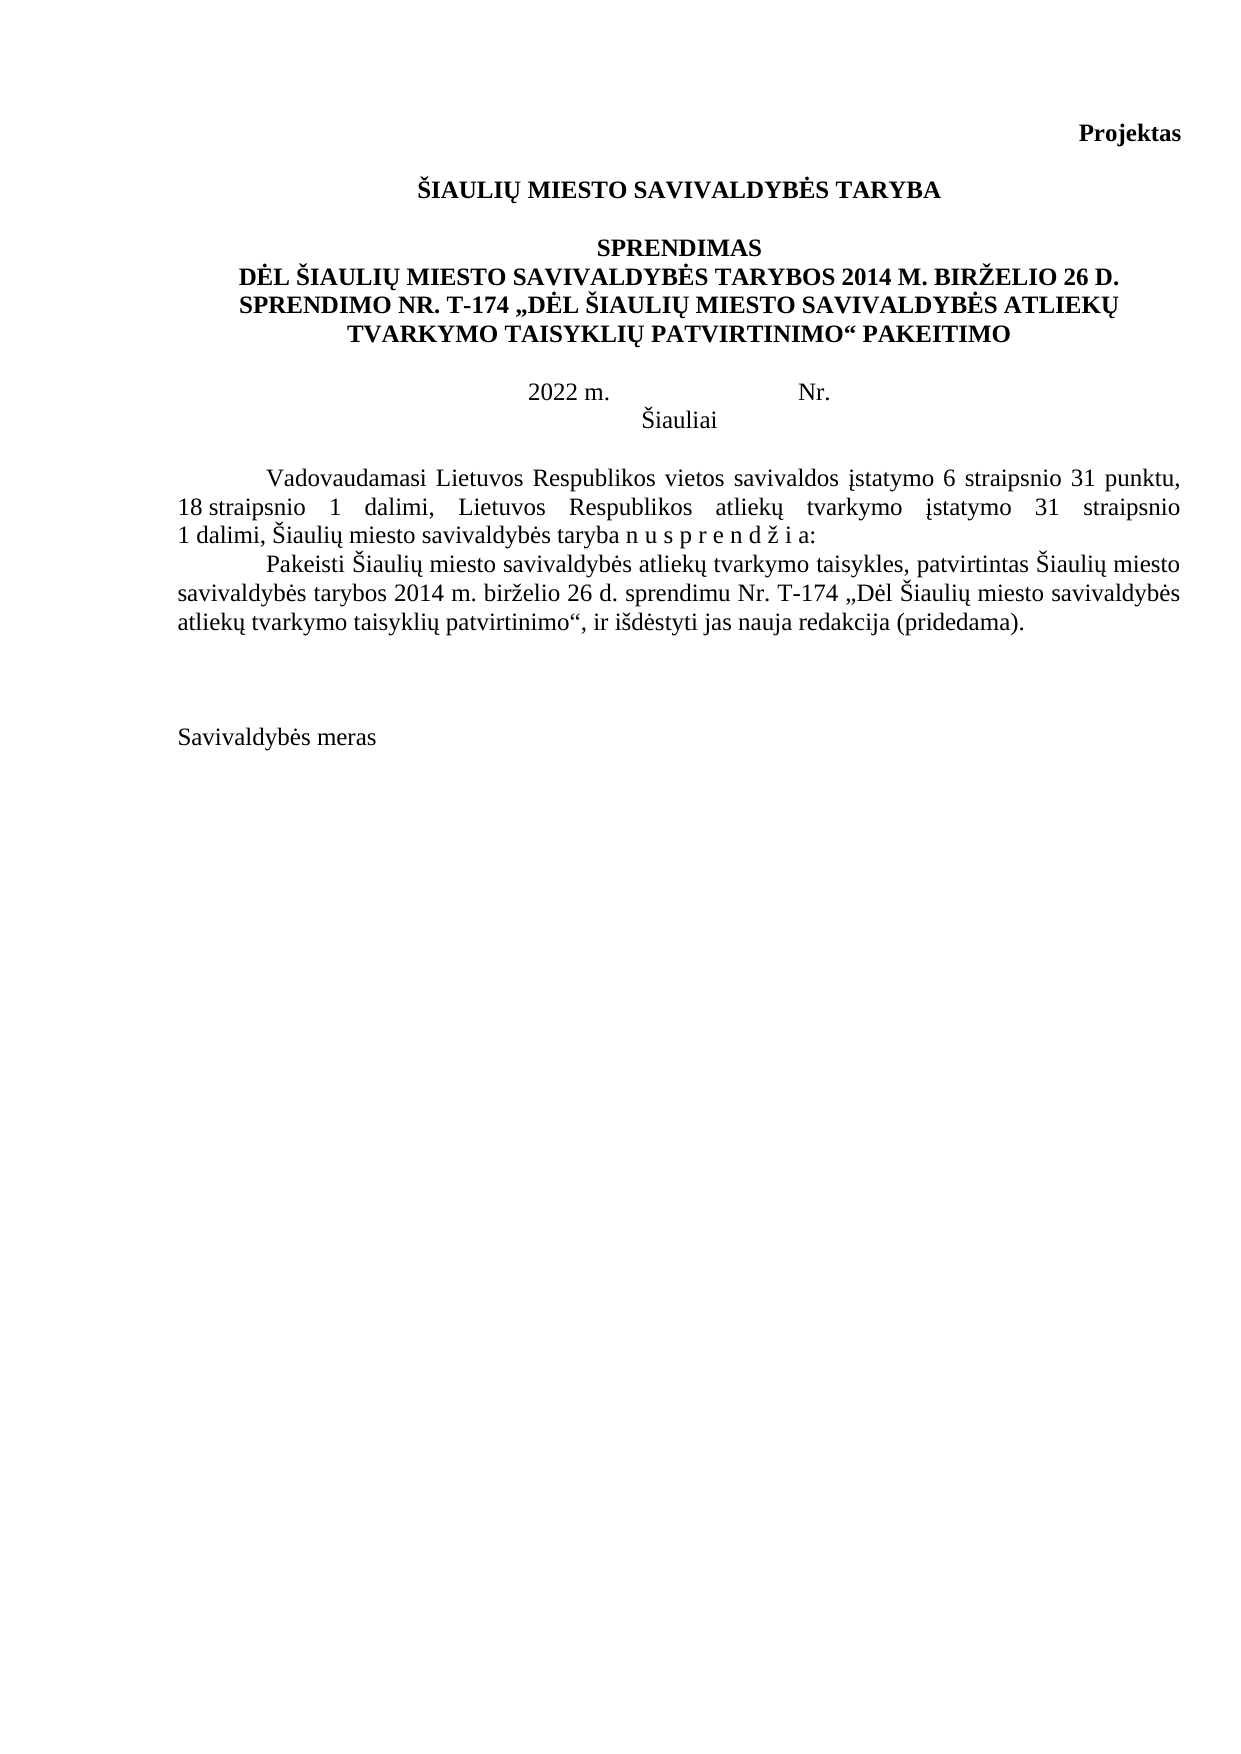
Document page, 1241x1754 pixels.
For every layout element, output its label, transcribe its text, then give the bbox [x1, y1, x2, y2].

text Savivaldybės meras [177, 722, 1181, 751]
text SPRENDIMAS [177, 233, 1181, 262]
text ŠIAULIŲ MIESTO SAVIVALDYBĖS TARYBA [177, 176, 1181, 204]
text Šiauliai [177, 406, 1181, 434]
text DĖL ŠIAULIŲ MIESTO SAVIVALDYBĖS TARYBOS 2014 M. BIRŽELIO 26 D. SPRENDIMO NR. T-174 „DĖL ŠIAULIŲ MIESTO SAVIVALDYBĖS ATLIEKŲ TVARKYMO TAISYKLIŲ PATVIRTINIMO“ PAKEITIMO [177, 262, 1181, 348]
text Vadovaudamasi Lietuvos Respublikos vietos savivaldos įstatymo 6 straipsnio 31 punktu, 18 straipsnio 1 dalimi, Lietuvos Respublikos atliekų tvarkymo įstatymo 31 straipsnio 1 dalimi, Šiaulių miesto savivaldybės taryba n u s p r e n d ž i a: [177, 463, 1181, 549]
text Pakeisti Šiaulių miesto savivaldybės atliekų tvarkymo taisykles, patvirtintas Šiaulių miesto savivaldybės tarybos 2014 m. birželio 26 d. sprendimu Nr. T-174 „Dėl Šiaulių miesto savivaldybės atliekų tvarkymo taisyklių patvirtinimo“, ir išdėstyti jas nauja redakcija (pridedama). [177, 549, 1181, 636]
text 2022 m. Nr. [177, 377, 1181, 406]
text Projektas [177, 118, 1181, 147]
